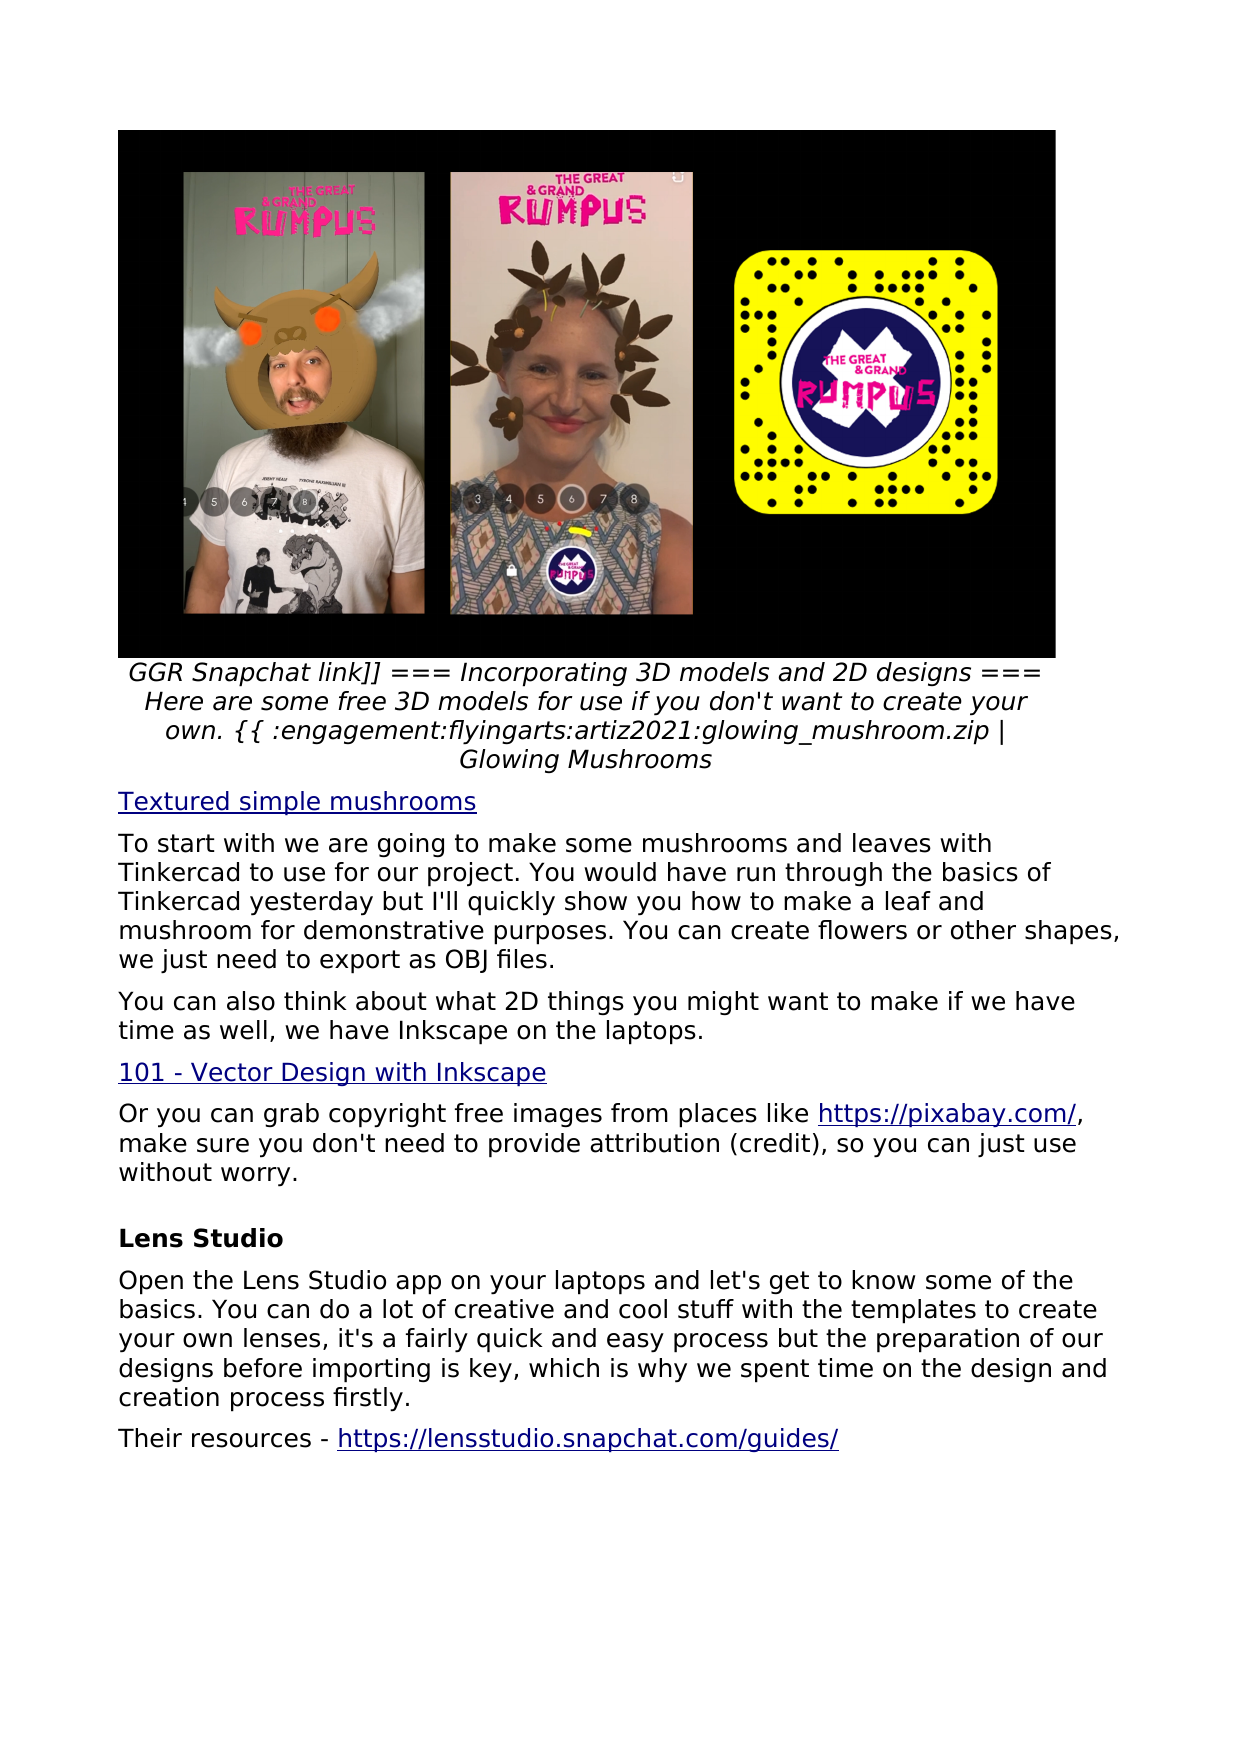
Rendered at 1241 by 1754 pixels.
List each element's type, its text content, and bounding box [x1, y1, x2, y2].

text To start with we are going to make some mushrooms and leaves with Tinkercad to use for our project. You would have run through the basics of Tinkercad yesterday but I'll quickly show you how to make a leaf and mushroom for demonstrative purposes. You can create flowers or other shapes, we just need to export as OBJ files. [118, 829, 1122, 975]
text Open the Lens Studio app on your laptops and let's get to know some of the basics. You can do a lot of creative and cool stuff with the templates to create your own lenses, it's a fairly quick and easy process but the preparation of our designs before importing is key, which is why we spent time on the design and creation process firstly. [118, 1266, 1122, 1412]
text You can also think about what 2D things you might want to make if we have time as well, we have Inkscape on the laptops. [118, 987, 1122, 1046]
text GGR Snapchat link]] === Incorporating 3D models and 2D designs === Here are some free 3D models for use if you don't want to create your own. {{ :engagement:flyingarts:artiz2021:glowing_mushroom.zip |Glowing Mushrooms [118, 658, 1056, 775]
text Their resources - https://lensstudio.snapchat.com/guides/ [118, 1425, 1122, 1454]
picture [118, 130, 1056, 658]
text Or you can grab copyright free images from places like https://pixabay.com/, make sure you don't need to provide attribution (credit), so you can just use without worry. [118, 1100, 1122, 1187]
subtitle Lens Studio [118, 1225, 1122, 1254]
text Textured simple mushrooms [118, 787, 1122, 816]
text 101 - Vector Design with Inkscape [118, 1058, 1122, 1087]
